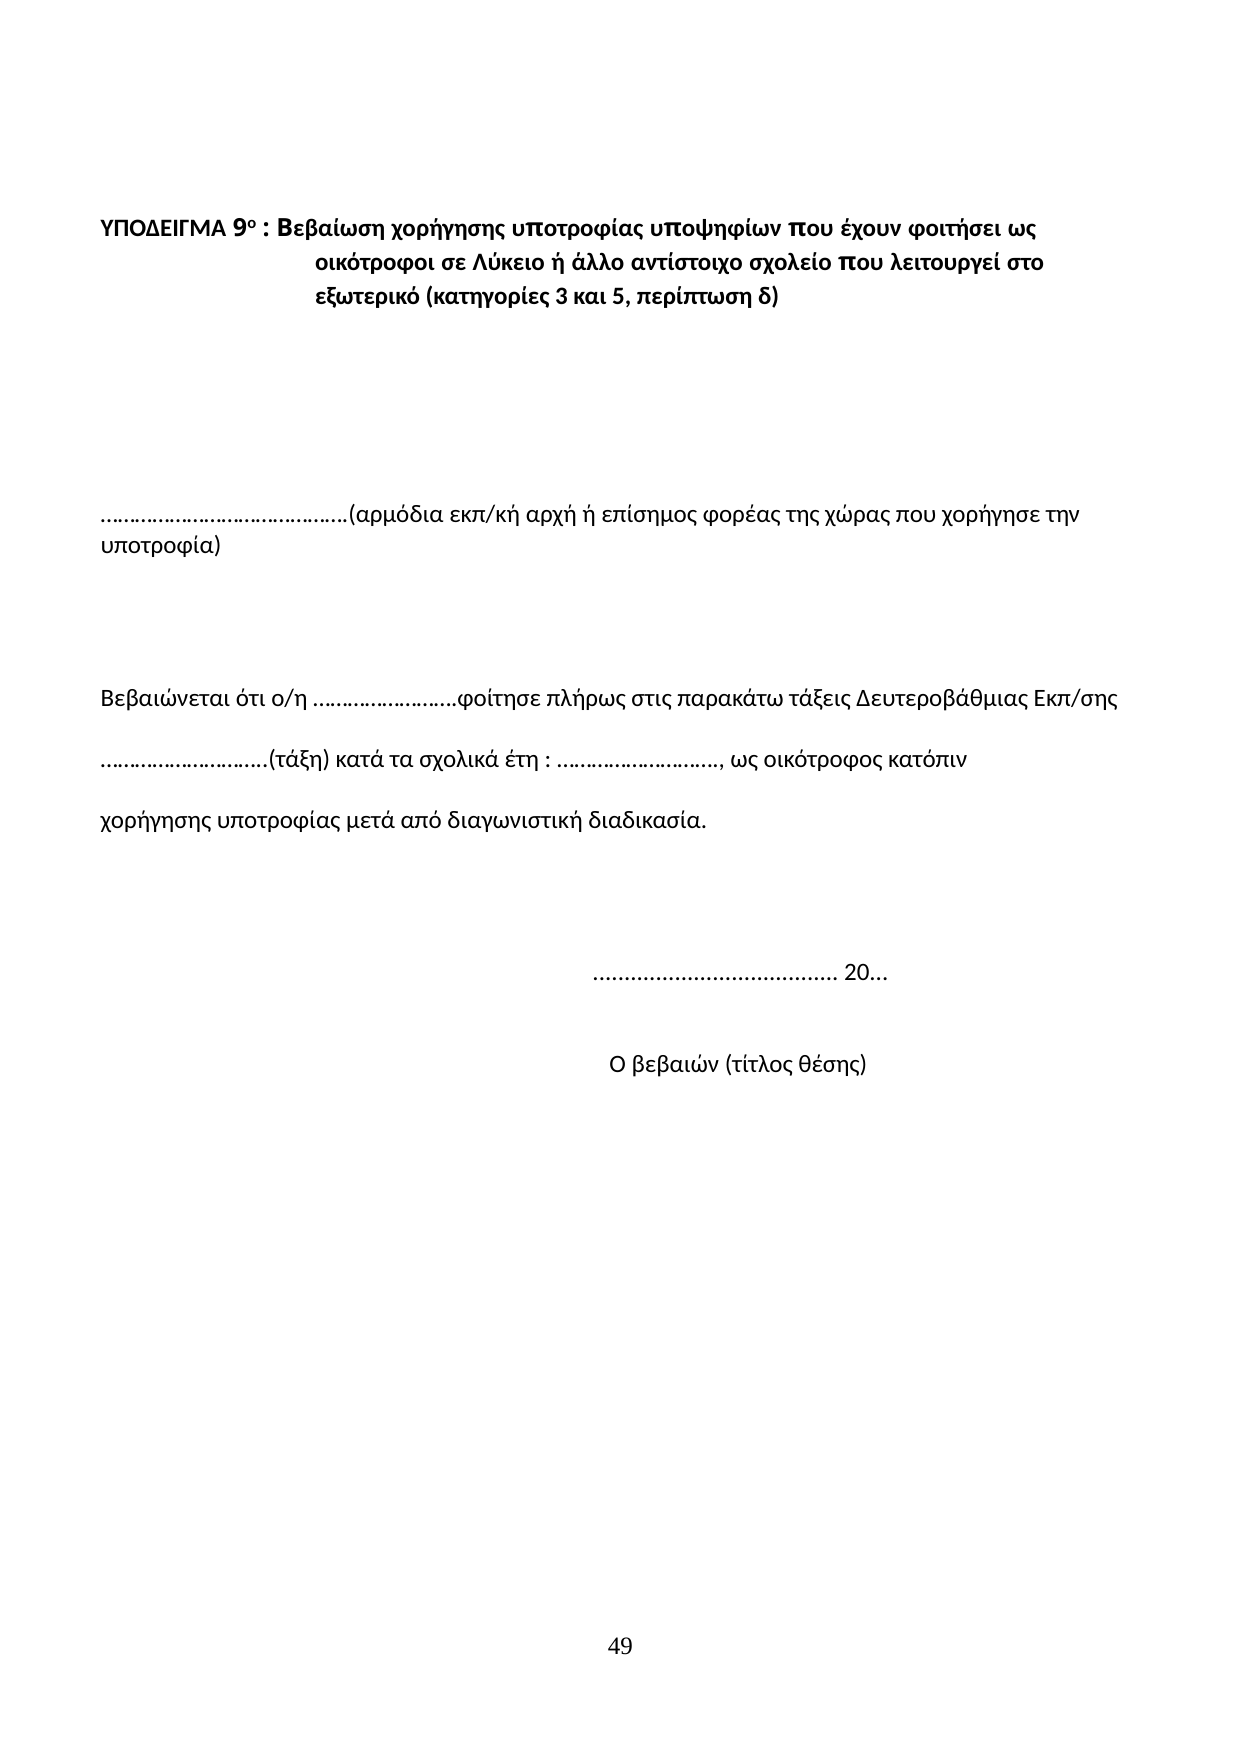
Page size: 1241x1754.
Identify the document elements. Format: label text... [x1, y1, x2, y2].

text …………………………………….(αρμόδια εκπ/κή αρχή ή επίσημος φορέας της χώρας που χορήγησε την υποτροφία) [100, 498, 1140, 559]
text ………………………..(τάξη) κατά τα σχολικά έτη : ………………………., ως οικότροφος κατόπιν [100, 743, 1140, 773]
text οικότροφοι σε Λύκειο ή άλλο αντίστοιχο σχολείο που λειτουργεί στο [100, 244, 1140, 278]
text εξωτερικό (κατηγορίες 3 και 5, περίπτωση δ) [100, 278, 1140, 312]
text χορήγησης υποτροφίας μετά από διαγωνιστική διαδικασία. [100, 804, 1140, 834]
text Ο βεβαιών (τίτλος θέσης) [100, 1048, 1140, 1078]
text Βεβαιώνεται ότι ο/η …………………….φοίτησε πλήρως στις παρακάτω τάξεις Δευτεροβάθμιας Εκπ/σης [100, 682, 1140, 712]
text ....................................... 20... [100, 956, 1140, 987]
text ΥΠΟΔΕΙΓΜΑ 9ο : Bεβαίωση χορήγησης υποτροφίας υποψηφίων που έχουν φοιτήσει ως [100, 210, 1140, 244]
